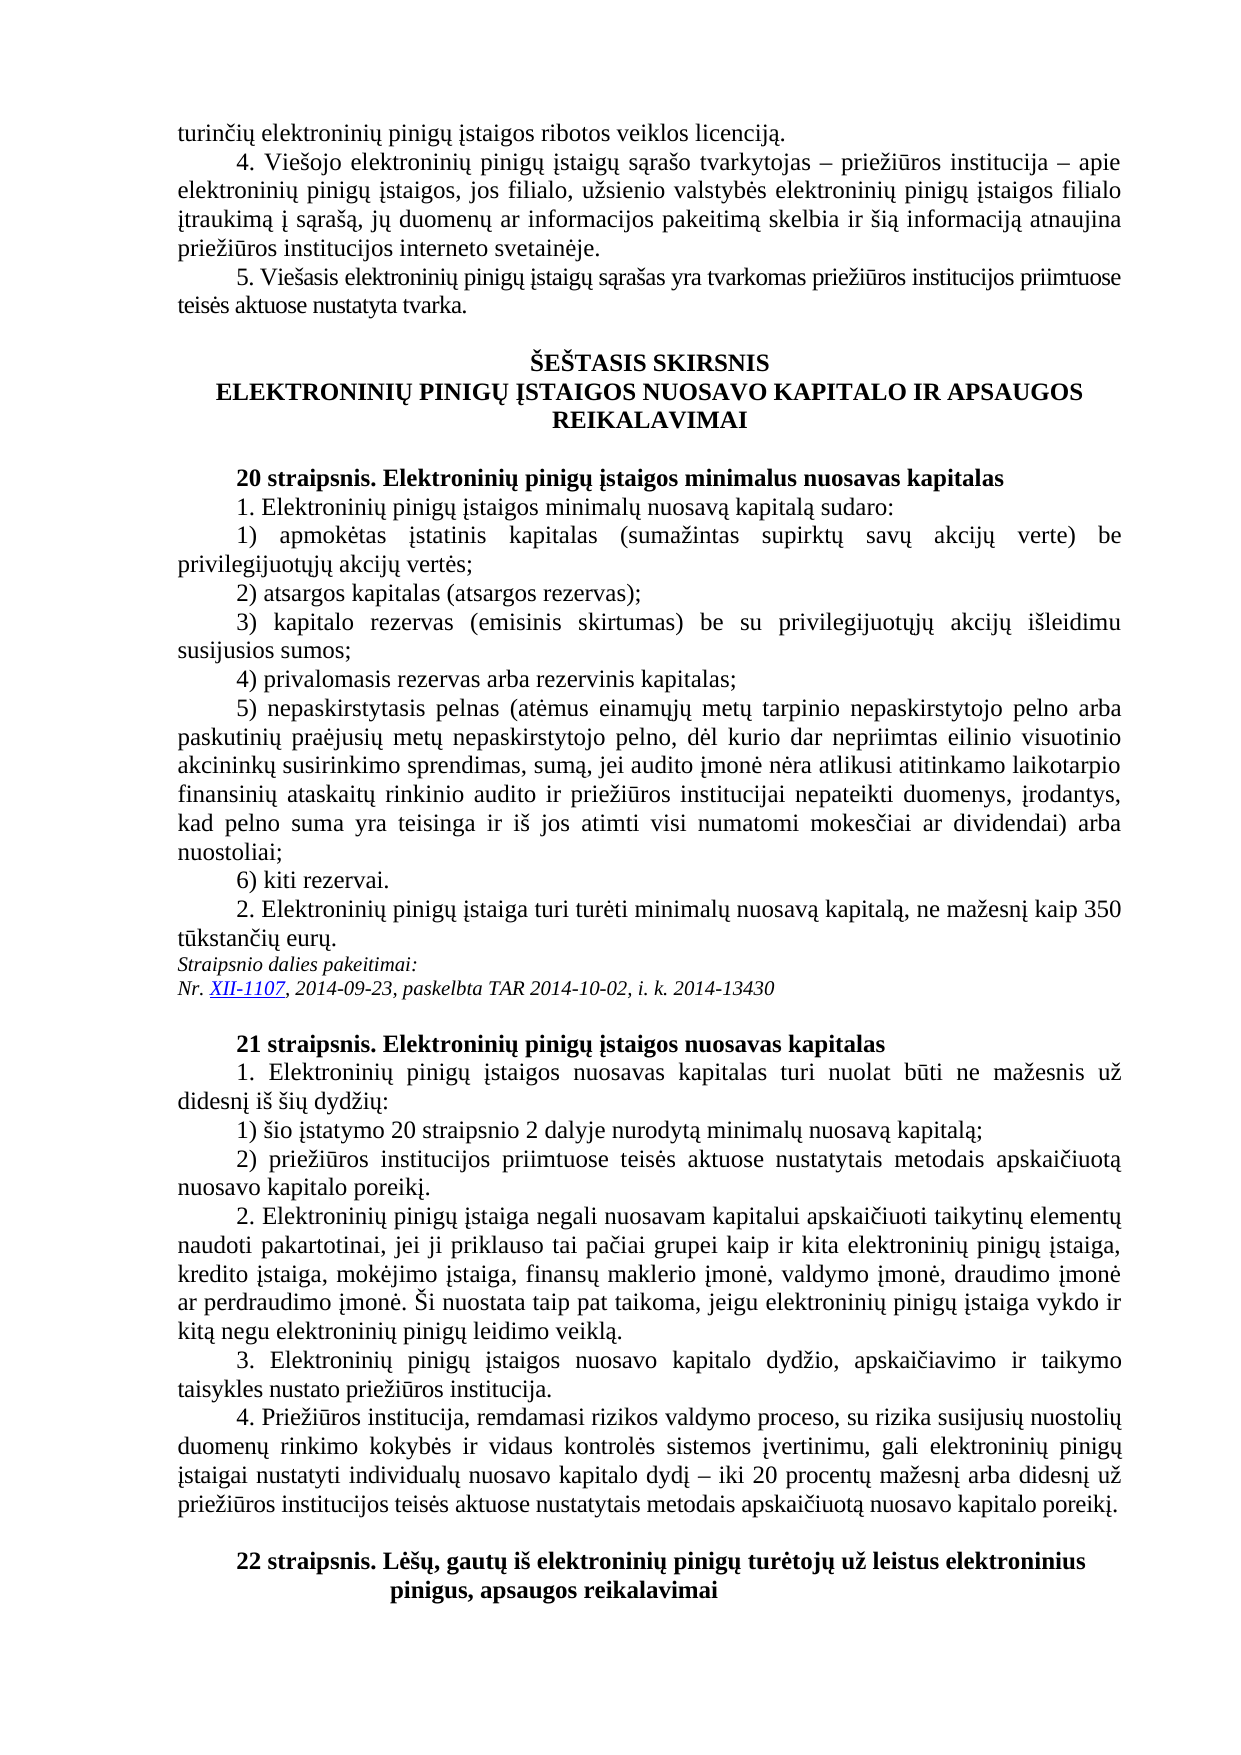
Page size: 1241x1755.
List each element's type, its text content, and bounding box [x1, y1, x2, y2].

text 3) kapitalo rezervas (emisinis skirtumas) be su privilegijuotųjų akcijų išleidimu susijusios sumos; [177, 607, 1122, 664]
text turinčių elektroninių pinigų įstaigos ribotos veiklos licenciją. [177, 118, 1122, 147]
text 21 straipsnis. Elektroninių pinigų įstaigos nuosavas kapitalas [236, 1029, 1122, 1057]
text 5) nepaskirstytasis pelnas (atėmus einamųjų metų tarpinio nepaskirstytojo pelno arba paskutinių praėjusių metų nepaskirstytojo pelno, dėl kurio dar nepriimtas eilinio visuotinio akcininkų susirinkimo sprendimas, sumą, jei audito įmonė nėra atlikusi atitinkamo laikotarpio finansinių ataskaitų rinkinio audito ir priežiūros institucijai nepateikti duomenys, įrodantys, kad pelno suma yra teisinga ir iš jos atimti visi numatomi mokesčiai ar dividendai) arba nuostoliai; [177, 693, 1122, 866]
text 4) privalomasis rezervas arba rezervinis kapitalas; [177, 664, 1122, 693]
text 3. Elektroninių pinigų įstaigos nuosavo kapitalo dydžio, apskaičiavimo ir taikymo taisykles nustato priežiūros institucija. [177, 1345, 1122, 1402]
text 20 straipsnis. Elektroninių pinigų įstaigos minimalus nuosavas kapitalas [236, 463, 1122, 492]
text ŠEŠTASIS SKIRSNIS [177, 348, 1122, 377]
text 6) kiti rezervai. [177, 866, 1122, 894]
text 4. Viešojo elektroninių pinigų įstaigų sąrašo tvarkytojas – priežiūros institucija – apie elektroninių pinigų įstaigos, jos filialo, užsienio valstybės elektroninių pinigų įstaigos filialo įtraukimą į sąrašą, jų duomenų ar informacijos pakeitimą skelbia ir šią informaciją atnaujina priežiūros institucijos interneto svetainėje. [177, 147, 1122, 262]
text Nr. XII-1107, 2014-09-23, paskelbta TAR 2014-10-02, i. k. 2014-13430 [177, 976, 1122, 1000]
text 2) priežiūros institucijos priimtuose teisės aktuose nustatytais metodais apskaičiuotą nuosavo kapitalo poreikį. [177, 1144, 1122, 1201]
text 1. Elektroninių pinigų įstaigos nuosavas kapitalas turi nuolat būti ne mažesnis už didesnį iš šių dydžių: [177, 1057, 1122, 1115]
text 1. Elektroninių pinigų įstaigos minimalų nuosavą kapitalą sudaro: [177, 492, 1122, 521]
text 2. Elektroninių pinigų įstaiga turi turėti minimalų nuosavą kapitalą, ne mažesnį kaip 350 tūkstančių eurų. [177, 894, 1122, 952]
text Straipsnio dalies pakeitimai: [177, 952, 1122, 976]
text 2. Elektroninių pinigų įstaiga negali nuosavam kapitalui apskaičiuoti taikytinų elementų naudoti pakartotinai, jei ji priklauso tai pačiai grupei kaip ir kita elektroninių pinigų įstaiga, kredito įstaiga, mokėjimo įstaiga, finansų maklerio įmonė, valdymo įmonė, draudimo įmonė ar perdraudimo įmonė. Ši nuostata taip pat taikoma, jeigu elektroninių pinigų įstaiga vykdo ir kitą negu elektroninių pinigų leidimo veiklą. [177, 1201, 1122, 1345]
text 5. Viešasis elektroninių pinigų įstaigų sąrašas yra tvarkomas priežiūros institucijos priimtuose teisės aktuose nustatyta tvarka. [177, 262, 1122, 319]
text ELEKTRONINIŲ PINIGŲ ĮSTAIGOS NUOSAVO KAPITALO IR APSAUGOS REIKALAVIMAI [177, 377, 1122, 434]
text 1) apmokėtas įstatinis kapitalas (sumažintas supirktų savų akcijų verte) be privilegijuotųjų akcijų vertės; [177, 521, 1122, 578]
text 1) šio įstatymo 20 straipsnio 2 dalyje nurodytą minimalų nuosavą kapitalą; [177, 1115, 1122, 1144]
text 22 straipsnis. Lėšų, gautų iš elektroninių pinigų turėtojų už leistus elektroninius pinigus, apsaugos reikalavimai [236, 1546, 1122, 1604]
text 2) atsargos kapitalas (atsargos rezervas); [177, 578, 1122, 607]
text 4. Priežiūros institucija, remdamasi rizikos valdymo proceso, su rizika susijusių nuostolių duomenų rinkimo kokybės ir vidaus kontrolės sistemos įvertinimu, gali elektroninių pinigų įstaigai nustatyti individualų nuosavo kapitalo dydį – iki 20 procentų mažesnį arba didesnį už priežiūros institucijos teisės aktuose nustatytais metodais apskaičiuotą nuosavo kapitalo poreikį. [177, 1402, 1122, 1517]
